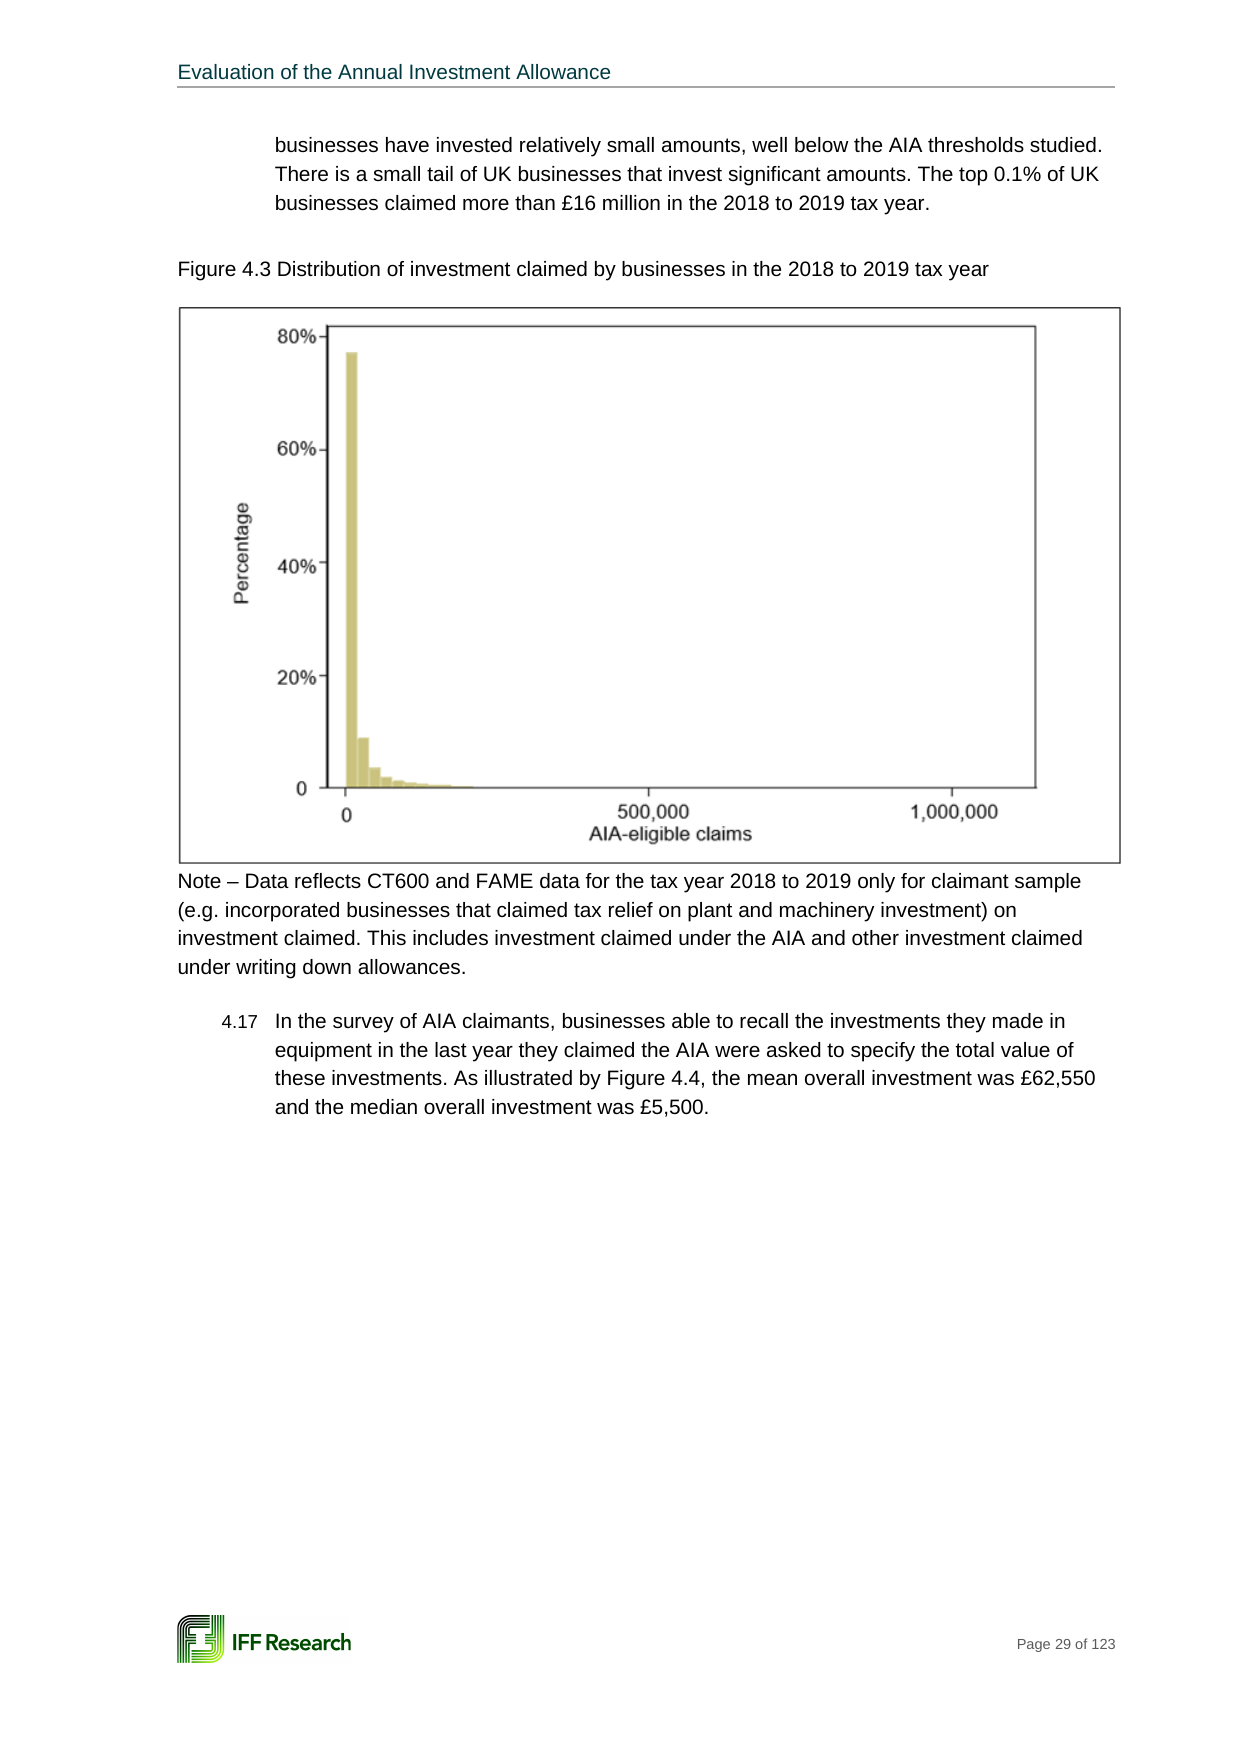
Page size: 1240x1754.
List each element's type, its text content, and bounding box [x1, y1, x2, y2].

text Note – Data reflects CT600 and FAME data for the tax year 2018 to 2019 only for claimant sample (e.g. incorporated businesses that claimed tax relief on plant and machinery investment) on investment claimed. This includes investment claimed under the AIA and other investment claimed under writing down allowances. [177, 869, 1115, 979]
list In the survey of AIA claimants, businesses able to recall the investments they made in equipment in the last year they claimed the AIA were asked to specify the total value of these investments. As illustrated by Figure 4.4, the mean overall investment was £62,550 and the median overall investment was £5,500. [221, 1009, 1115, 1119]
subtitle Figure 4.3 Distribution of investment claimed by businesses in the 2018 to 2019 tax year [177, 257, 1115, 281]
list businesses have invested relatively small amounts, well below the AIA thresholds studied. There is a small tail of UK businesses that invest significant amounts. The top 0.1% of UK businesses claimed more than £16 million in the 2018 to 2019 tax year. [221, 133, 1115, 214]
